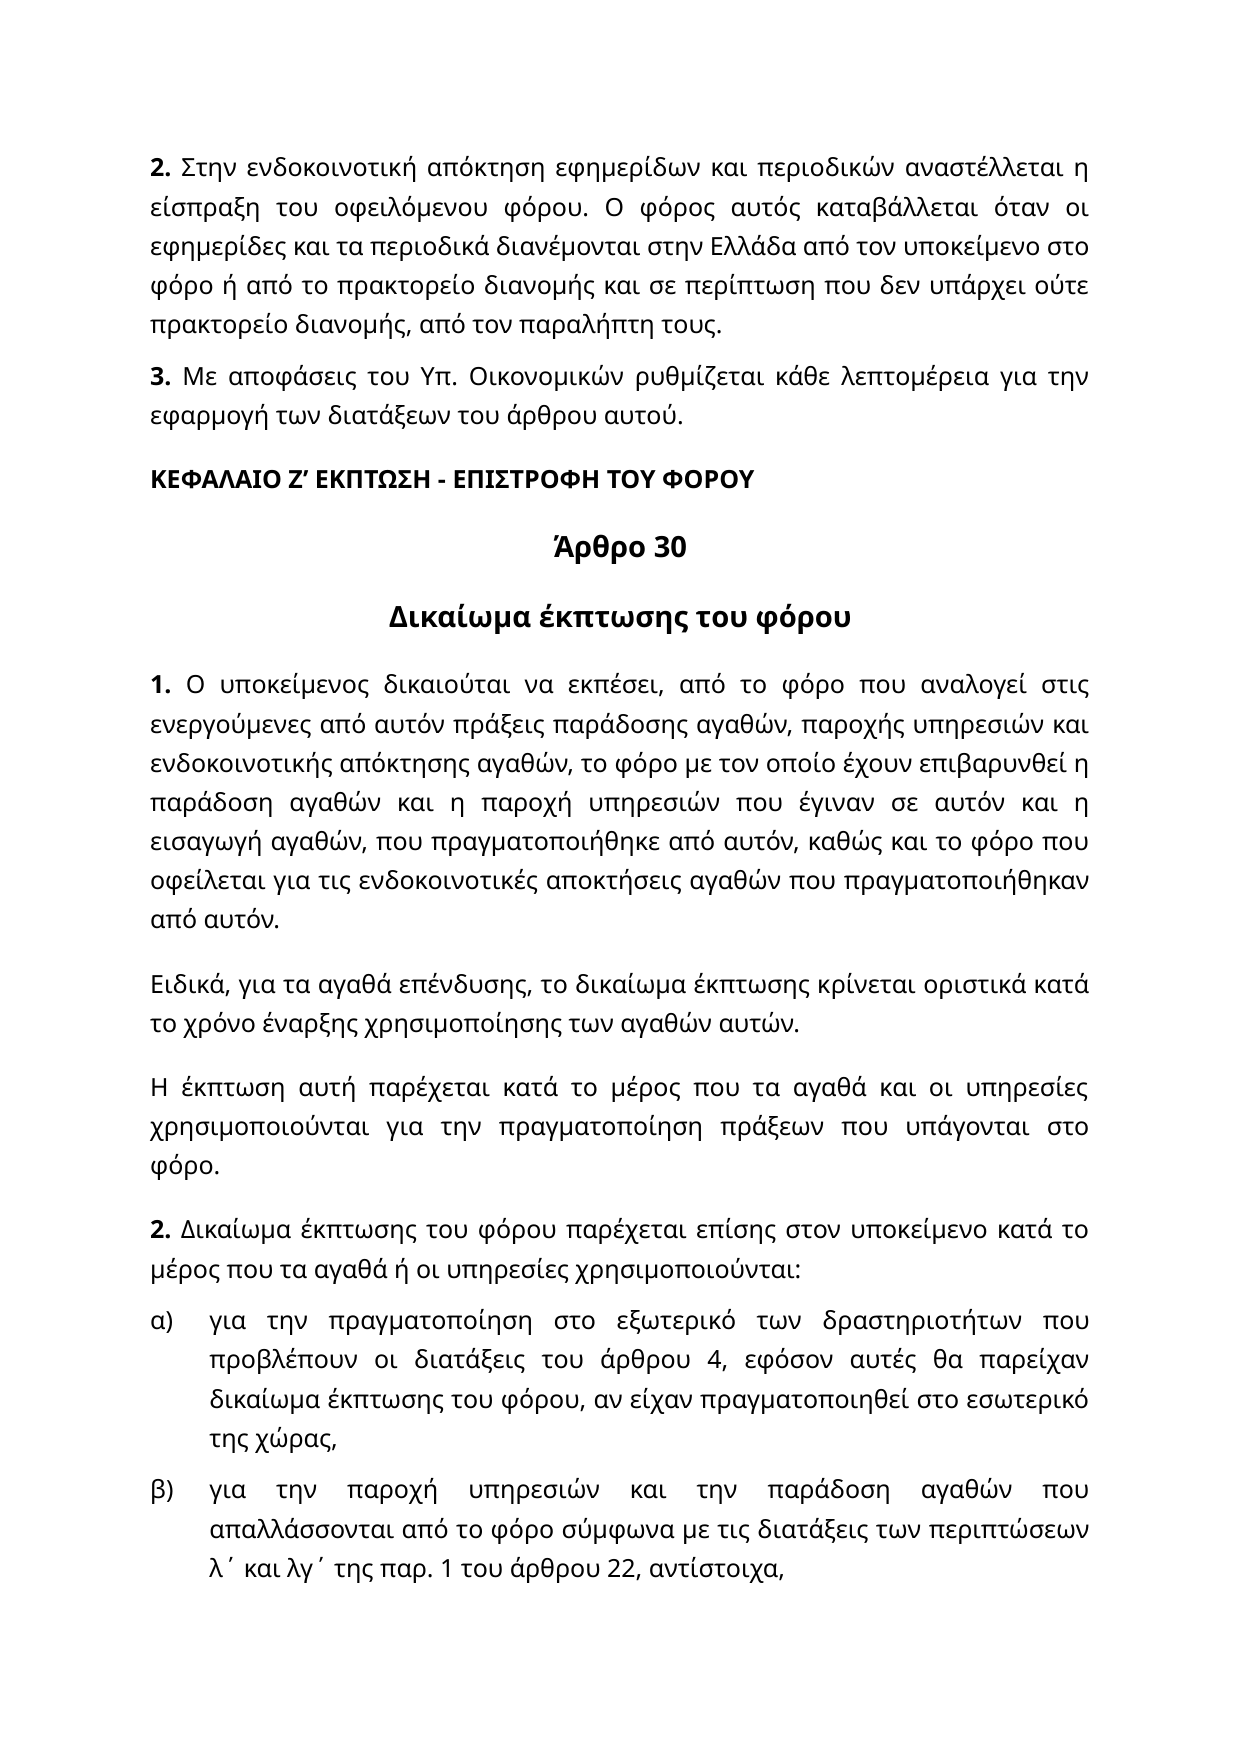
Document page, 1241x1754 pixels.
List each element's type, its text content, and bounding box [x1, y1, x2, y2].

text 1. Ο υποκείμενος δικαιούται να εκπέσει, από το φόρο που αναλογεί στις ενεργούμενες από αυτόν πράξεις παράδοσης αγαθών, παροχής υπηρεσιών και ενδοκοινοτικής απόκτησης αγαθών, το φόρο με τον οποίο έχουν επιβαρυνθεί η παράδοση αγαθών και η παροχή υπηρεσιών που έγιναν σε αυτόν και η εισαγωγή αγαθών, που πραγματοποιήθηκε από αυτόν, καθώς και το φόρο που οφείλεται για τις ενδοκοινοτικές αποκτήσεις αγαθών που πραγματοποιήθηκαν από αυτόν. [150, 667, 1090, 936]
list α) για την πραγματοποίηση στο εξωτερικό των δραστηριοτήτων που προβλέπουν οι διατάξεις του άρθρου 4, εφόσον αυτές θα παρείχαν δικαίωμα έκπτωσης του φόρου, αν είχαν πραγματοποιηθεί στο εσωτερικό της χώρας, [150, 1303, 1090, 1454]
text 2. Δικαίωμα έκπτωσης του φόρου παρέχεται επίσης στον υποκείμενο κατά το μέρος που τα αγαθά ή οι υπηρεσίες χρησιμοποιούνται: [150, 1212, 1090, 1285]
subtitle Δικαίωμα έκπτωσης του φόρου [150, 596, 1090, 636]
text Η έκπτωση αυτή παρέχεται κατά το μέρος που τα αγαθά και οι υπηρεσίες χρησιμοποιούνται για την πραγματοποίηση πράξεων που υπάγονται στο φόρο. [150, 1069, 1090, 1182]
subtitle Άρθρο 30 [150, 526, 1090, 566]
text 3. Με αποφάσεις του Υπ. Οικονομικών ρυθμίζεται κάθε λεπτομέρεια για την εφαρμογή των διατάξεων του άρθρου αυτού. [150, 358, 1090, 432]
text 2. Στην ενδοκοινοτική απόκτηση εφημερίδων και περιοδικών αναστέλλεται η είσπραξη του οφειλόμενου φόρου. Ο φόρος αυτός καταβάλλεται όταν οι εφημερίδες και τα περιοδικά διανέμονται στην Ελλάδα από τον υποκείμενο στο φόρο ή από το πρακτορείο διανομής και σε περίπτωση που δεν υπάρχει ούτε πρακτορείο διανομής, από τον παραλήπτη τους. [150, 150, 1090, 341]
list β) για την παροχή υπηρεσιών και την παράδοση αγαθών που απαλλάσσονται από το φόρο σύμφωνα με τις διατάξεις των περιπτώσεων λ΄ και λγ΄ της παρ. 1 του άρθρου 22, αντίστοιχα, [150, 1472, 1090, 1584]
text Ειδικά, για τα αγαθά επένδυσης, το δικαίωμα έκπτωσης κρίνεται οριστικά κατά το χρόνο έναρξης χρησιμοποίησης των αγαθών αυτών. [150, 966, 1090, 1039]
text ΚΕΦΑΛΑIO Z’ ΕΚΠΤΩΣΗ - ΕΠΙΣΤΡΟΦΗ ΤΟΥ ΦΟΡΟΥ [150, 462, 1090, 496]
